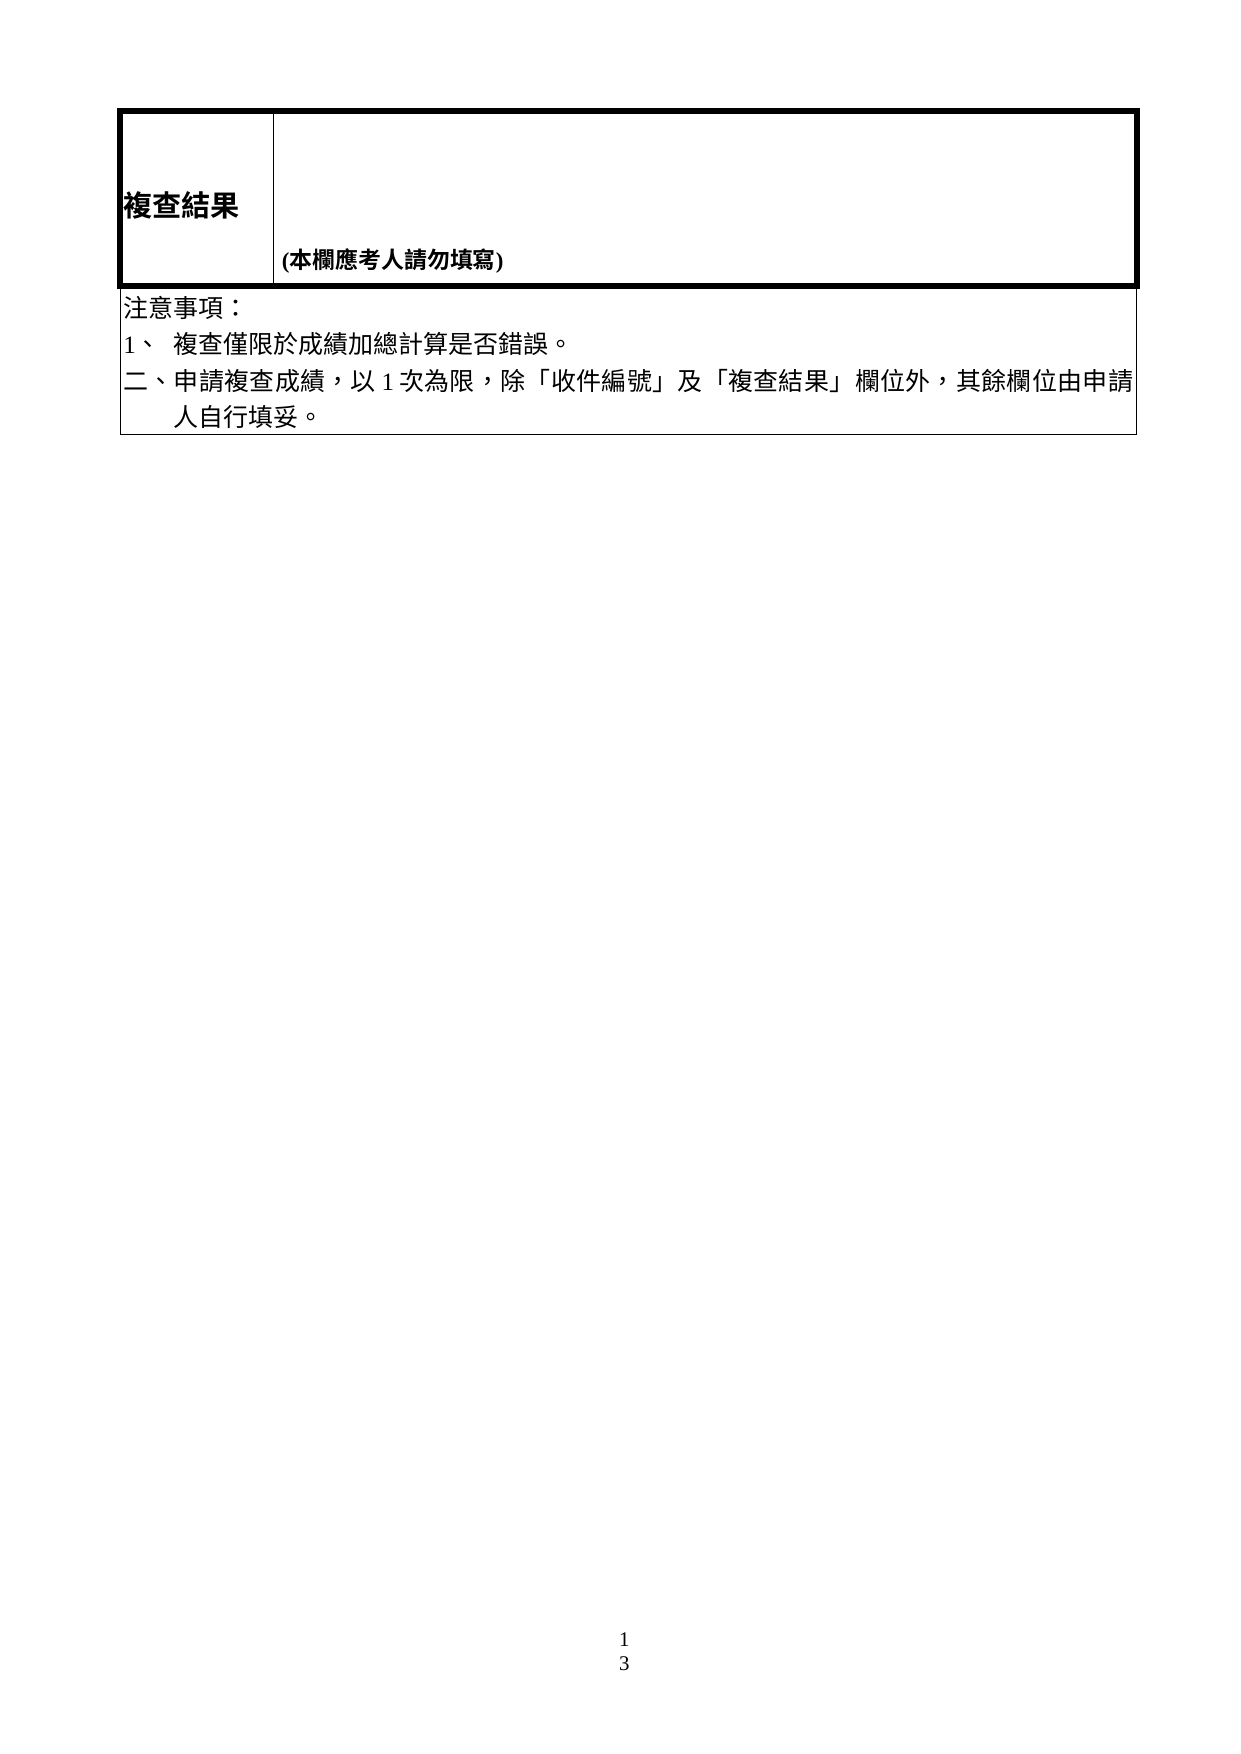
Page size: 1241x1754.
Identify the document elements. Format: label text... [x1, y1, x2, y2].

table_cell (本欄應考人請勿填寫) [274, 114, 1134, 282]
table_cell 複查結果 [123, 114, 273, 282]
table_cell 注意事項： 複查僅限於成績加總計算是否錯誤。 二、申請複查成績，以1次為限，除「收件編號」及「複查結果」欄位外，其餘欄位由申請人自行填妥。 [121, 289, 1136, 434]
